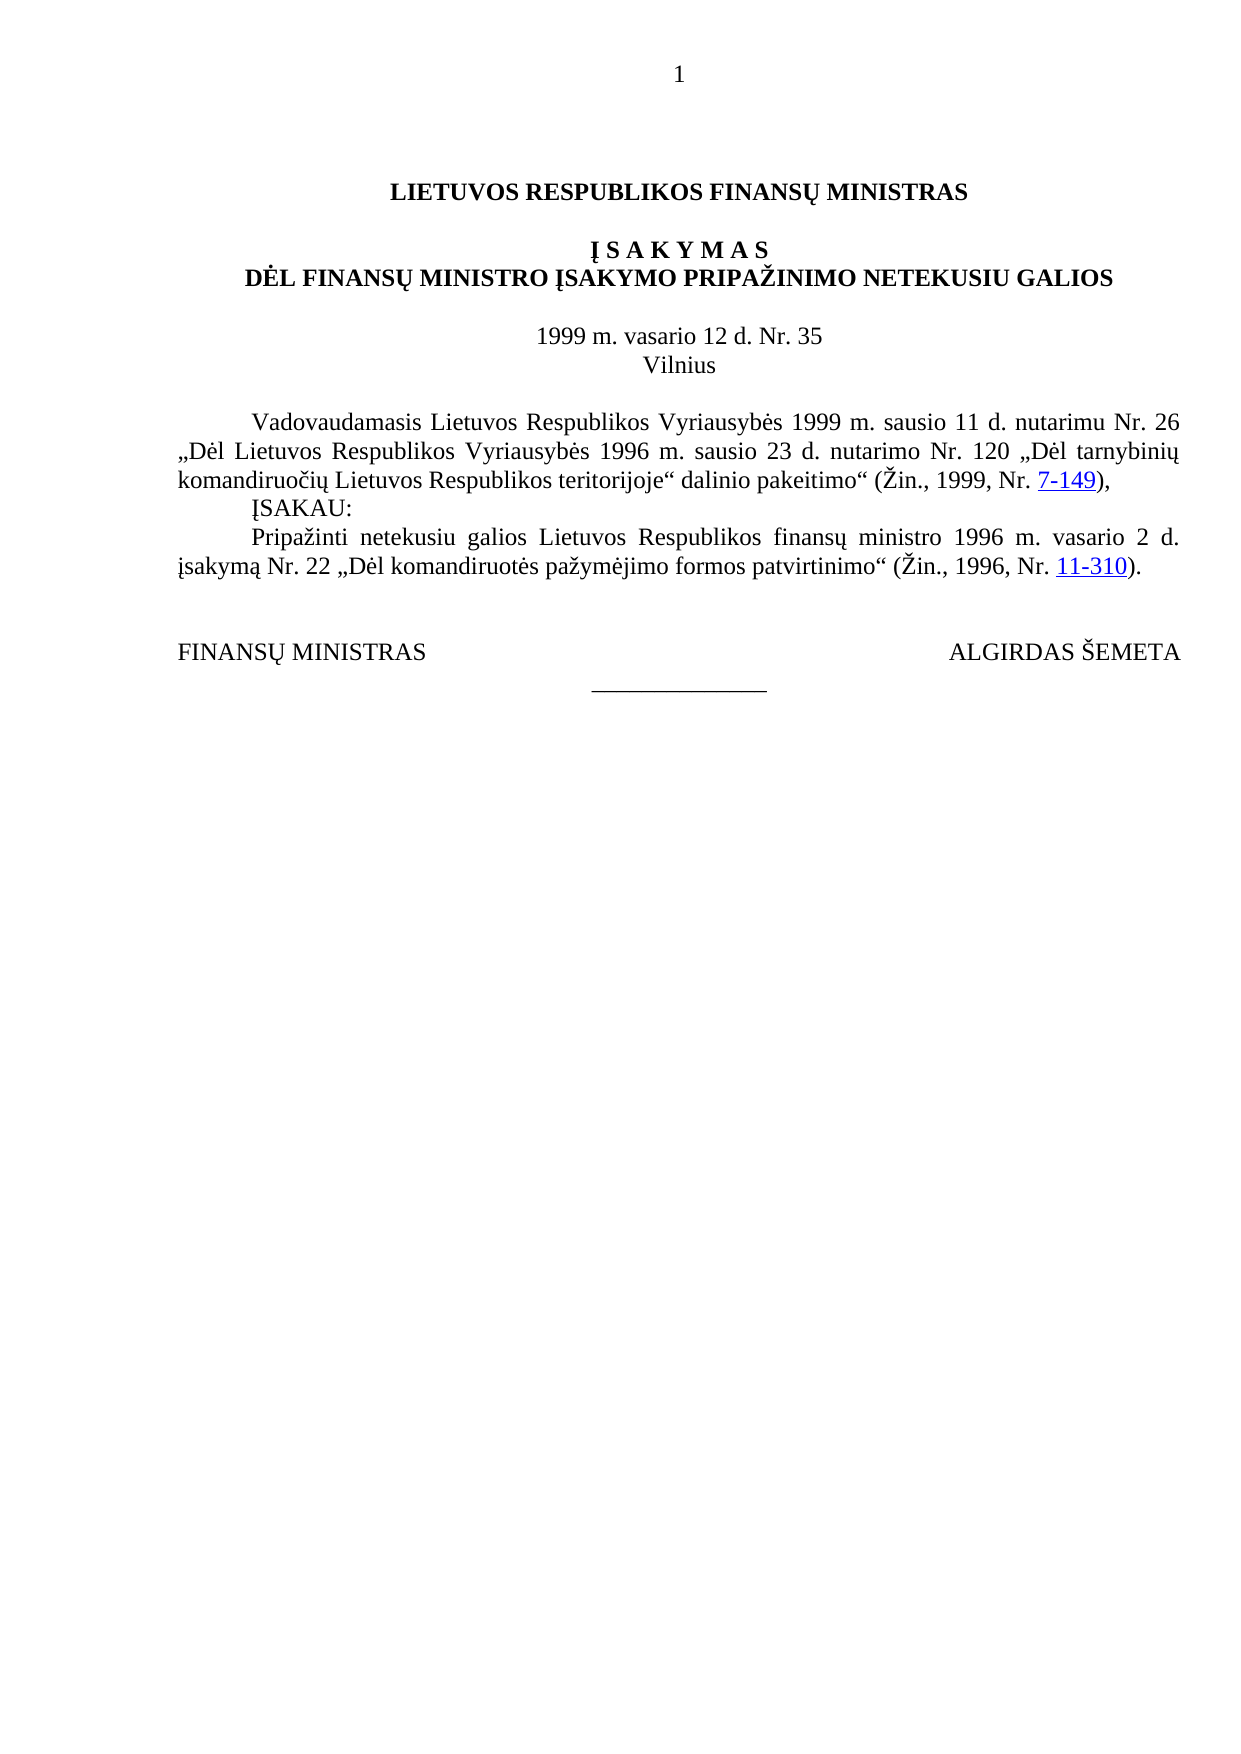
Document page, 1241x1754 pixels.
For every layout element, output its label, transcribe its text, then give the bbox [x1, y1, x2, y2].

text Vilnius [177, 350, 1181, 378]
text LIETUVOS RESPUBLIKOS FINANSŲ MINISTRAS [177, 177, 1181, 206]
text FINANSŲ MINISTRAS ALGIRDAS ŠEMETA [177, 637, 1181, 666]
text Vadovaudamasis Lietuvos Respublikos Vyriausybės 1999 m. sausio 11 d. nutarimu Nr. 26 „Dėl Lietuvos Respublikos Vyriausybės 1996 m. sausio 23 d. nutarimo Nr. 120 „Dėl tarnybinių komandiruočių Lietuvos Respublikos teritorijoje“ dalinio pakeitimo“ (Žin., 1999, Nr. 7-149), [177, 407, 1181, 493]
text Pripažinti netekusiu galios Lietuvos Respublikos finansų ministro 1996 m. vasario 2 d. įsakymą Nr. 22 „Dėl komandiruotės pažymėjimo formos patvirtinimo“ (Žin., 1996, Nr. 11-310). [177, 522, 1181, 580]
text Į S A K Y M A S [177, 235, 1181, 263]
text 1999 m. vasario 12 d. Nr. 35 [177, 321, 1181, 350]
text DĖL FINANSŲ MINISTRO ĮSAKYMO PRIPAŽINIMO NETEKUSIU GALIOS [177, 263, 1181, 292]
text ĮSAKAU: [177, 493, 1181, 522]
text ______________ [177, 666, 1181, 695]
